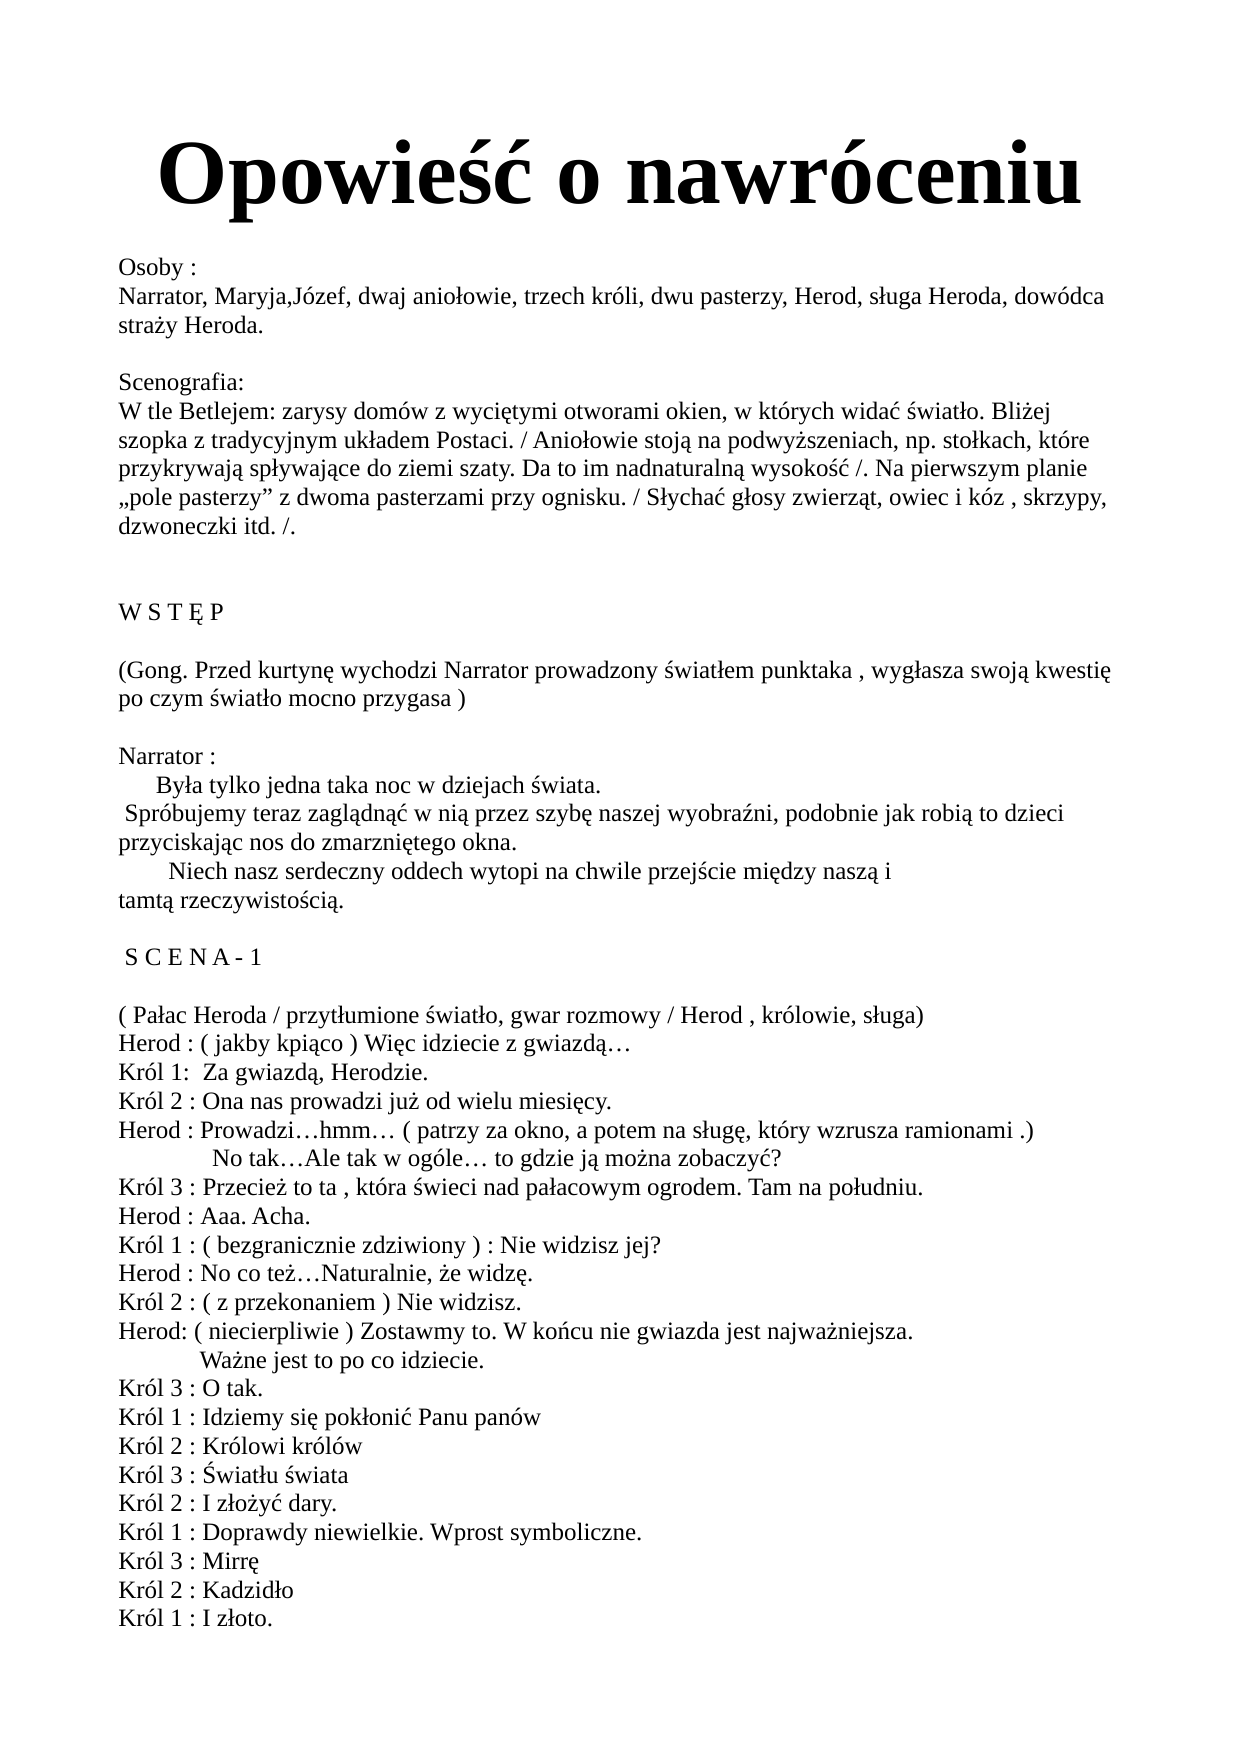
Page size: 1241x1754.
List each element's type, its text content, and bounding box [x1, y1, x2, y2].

text Król 2 : Królowi królów [118, 1431, 1122, 1460]
text Była tylko jedna taka noc w dziejach świata. [118, 770, 1122, 798]
text Król 3 : Przecież to ta , która świeci nad pałacowym ogrodem. Tam na południu. [118, 1172, 1122, 1201]
text Król 2 : I złożyć dary. [118, 1488, 1122, 1517]
text Król 3 : Światłu świata [118, 1460, 1122, 1488]
text Król 2 : ( z przekonaniem ) Nie widzisz. [118, 1287, 1122, 1316]
text Król 1 : I złoto. [118, 1603, 1122, 1632]
text Król 1 : Doprawdy niewielkie. Wprost symboliczne. [118, 1517, 1122, 1546]
text Herod : No co też…Naturalnie, że widzę. [118, 1258, 1122, 1287]
text Niech nasz serdeczny oddech wytopi na chwile przejście między naszą i tamtą rzeczywistością. [118, 856, 1122, 913]
text Opowieść o nawróceniu [118, 118, 1122, 223]
text Ważne jest to po co idziecie. [118, 1345, 1122, 1373]
text Król 1 : Idziemy się pokłonić Panu panów [118, 1402, 1122, 1431]
text Król 1 : ( bezgranicznie zdziwiony ) : Nie widzisz jej? [118, 1230, 1122, 1258]
text W S T Ę P [118, 597, 1122, 626]
text Scenografia: [118, 367, 1122, 396]
text Narrator, Maryja,Józef, dwaj aniołowie, trzech króli, dwu pasterzy, Herod, sługa Heroda, dowódca straży Heroda. [118, 281, 1122, 338]
text Osoby : [118, 252, 1122, 281]
text Król 1: Za gwiazdą, Herodzie. [118, 1057, 1122, 1086]
text No tak…Ale tak w ogóle… to gdzie ją można zobaczyć? [118, 1143, 1122, 1172]
text Król 2 : Kadzidło [118, 1575, 1122, 1603]
text Spróbujemy teraz zaglądnąć w nią przez szybę naszej wyobraźni, podobnie jak robią to dzieci przyciskając nos do zmarzniętego okna. [118, 798, 1122, 856]
text W tle Betlejem: zarysy domów z wyciętymi otworami okien, w których widać światło. Bliżej szopka z tradycyjnym układem Postaci. / Aniołowie stoją na podwyższeniach, np. stołkach, które przykrywają spływające do ziemi szaty. Da to im nadnaturalną wysokość /. Na pierwszym planie „pole pasterzy” z dwoma pasterzami przy ognisku. / Słychać głosy zwierząt, owiec i kóz , skrzypy, dzwoneczki itd. /. [118, 396, 1122, 540]
text ( Pałac Heroda / przytłumione światło, gwar rozmowy / Herod , królowie, sługa) [118, 1000, 1122, 1028]
text Narrator : [118, 741, 1122, 770]
text Herod : Aaa. Acha. [118, 1201, 1122, 1230]
text Herod: ( niecierpliwie ) Zostawmy to. W końcu nie gwiazda jest najważniejsza. [118, 1316, 1122, 1345]
text Herod : Prowadzi…hmm… ( patrzy za okno, a potem na sługę, który wzrusza ramionami .) [118, 1115, 1122, 1143]
text (Gong. Przed kurtynę wychodzi Narrator prowadzony światłem punktaka , wygłasza swoją kwestię po czym światło mocno przygasa ) [118, 655, 1122, 712]
text Król 3 : Mirrę [118, 1546, 1122, 1575]
text Król 3 : O tak. [118, 1373, 1122, 1402]
text Herod : ( jakby kpiąco ) Więc idziecie z gwiazdą… [118, 1028, 1122, 1057]
text S C E N A - 1 [118, 942, 1122, 971]
text Król 2 : Ona nas prowadzi już od wielu miesięcy. [118, 1086, 1122, 1115]
